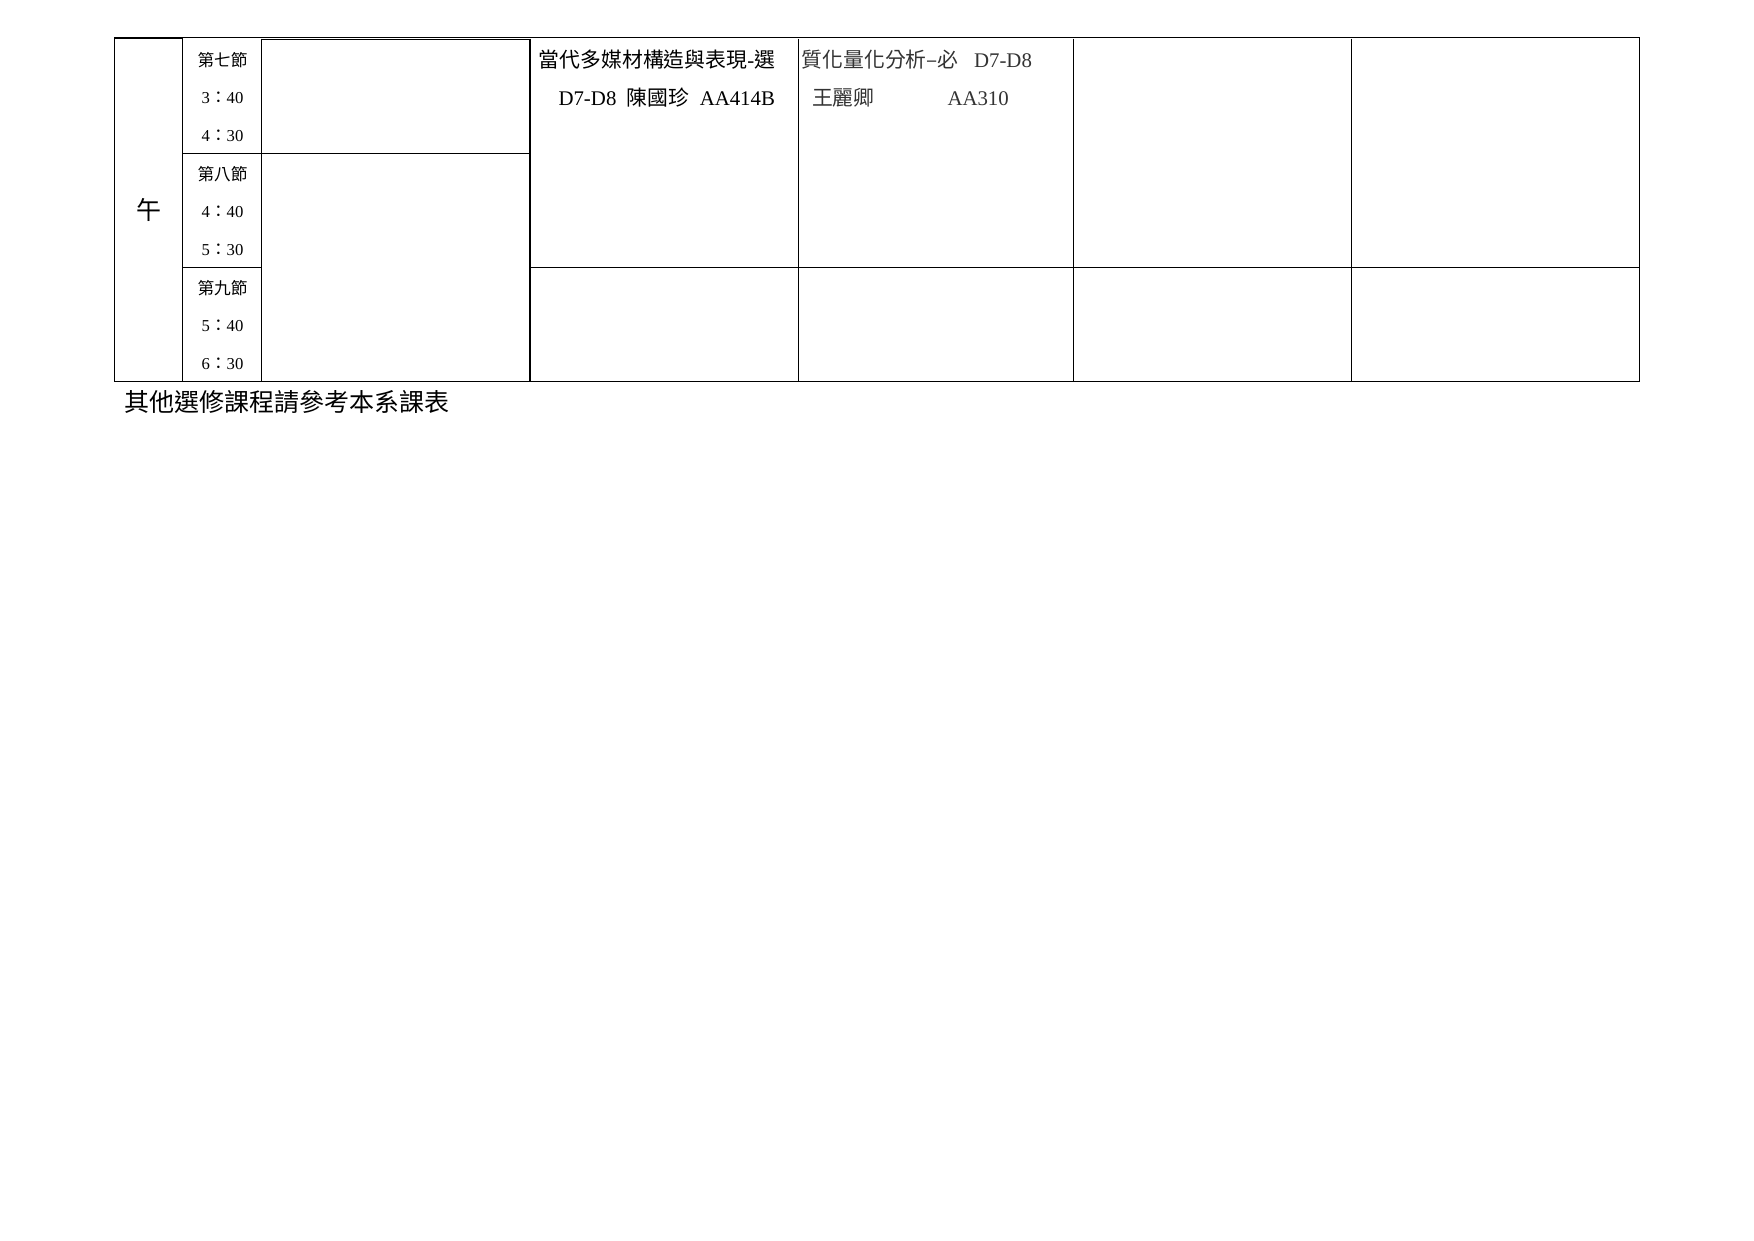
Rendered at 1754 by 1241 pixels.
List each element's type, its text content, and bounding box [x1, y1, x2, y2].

table_cell [1074, 38, 1351, 267]
table_cell 第八節 4：40 5：30 [183, 154, 261, 267]
table_cell [531, 268, 798, 381]
table_cell 當代多媒材構造與表現-選 D7-D8 陳國珍 AA414B [531, 38, 798, 267]
table_cell [799, 268, 1073, 381]
table_cell 第九節 5：40 6：30 [183, 268, 261, 381]
table_cell [1352, 38, 1639, 267]
table_cell [1352, 268, 1639, 381]
table_cell 午 [115, 39, 182, 381]
table_cell [1074, 268, 1351, 381]
text 其他選修課程請參考本系課表 [118, 382, 1636, 419]
table_cell [262, 154, 529, 381]
table_cell 質化量化分析–必 D7-D8 王麗卿 AA310 [799, 38, 1073, 267]
table_cell [262, 40, 529, 153]
table_cell 第七節 3：40 4：30 [183, 38, 261, 153]
